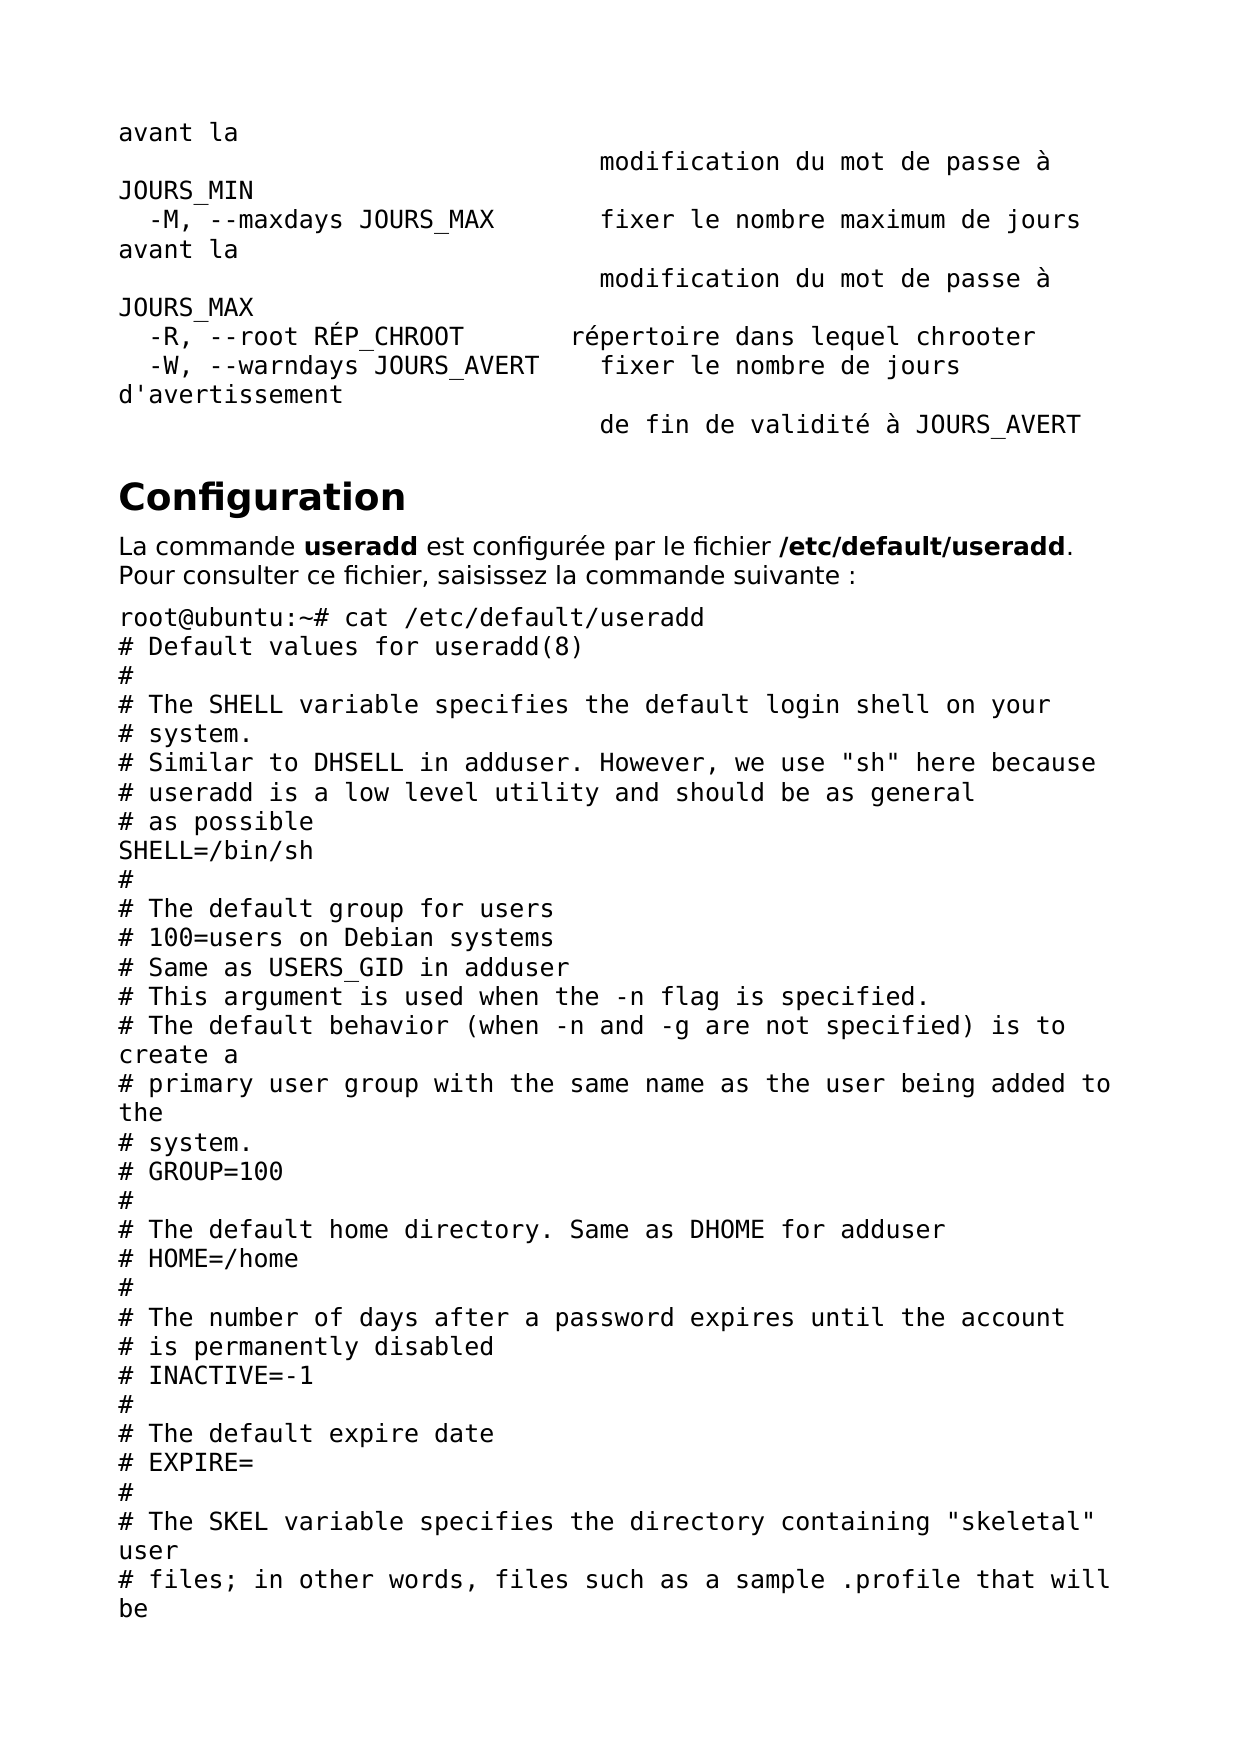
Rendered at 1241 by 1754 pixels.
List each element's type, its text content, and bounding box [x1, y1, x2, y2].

text avant la modification du mot de passe à JOURS_MIN -M, --maxdays JOURS_MAX fixer le nombre maximum de jours avant la modification du mot de passe à JOURS_MAX -R, --root RÉP_CHROOT répertoire dans lequel chrooter -W, --warndays JOURS_AVERT fixer le nombre de jours d'avertissement de fin de validité à JOURS_AVERT [118, 118, 1122, 439]
text root@ubuntu:~# cat /etc/default/useradd # Default values for useradd(8) # # The SHELL variable specifies the default login shell on your # system. # Similar to DHSELL in adduser. However, we use "sh" here because # useradd is a low level utility and should be as general # as possible SHELL=/bin/sh # # The default group for users # 100=users on Debian systems # Same as USERS_GID in adduser # This argument is used when the -n flag is specified. # The default behavior (when -n and -g are not specified) is to create a # primary user group with the same name as the user being added to the # system. # GROUP=100 # # The default home directory. Same as DHOME for adduser # HOME=/home # # The number of days after a password expires until the account # is permanently disabled # INACTIVE=-1 # # The default expire date # EXPIRE= # # The SKEL variable specifies the directory containing "skeletal" user # files; in other words, files such as a sample .profile that will be [118, 603, 1122, 1623]
text La commande useradd est configurée par le fichier /etc/default/useradd. Pour consulter ce fichier, saisissez la commande suivante : [118, 532, 1122, 590]
subtitle Configuration [118, 476, 1122, 519]
